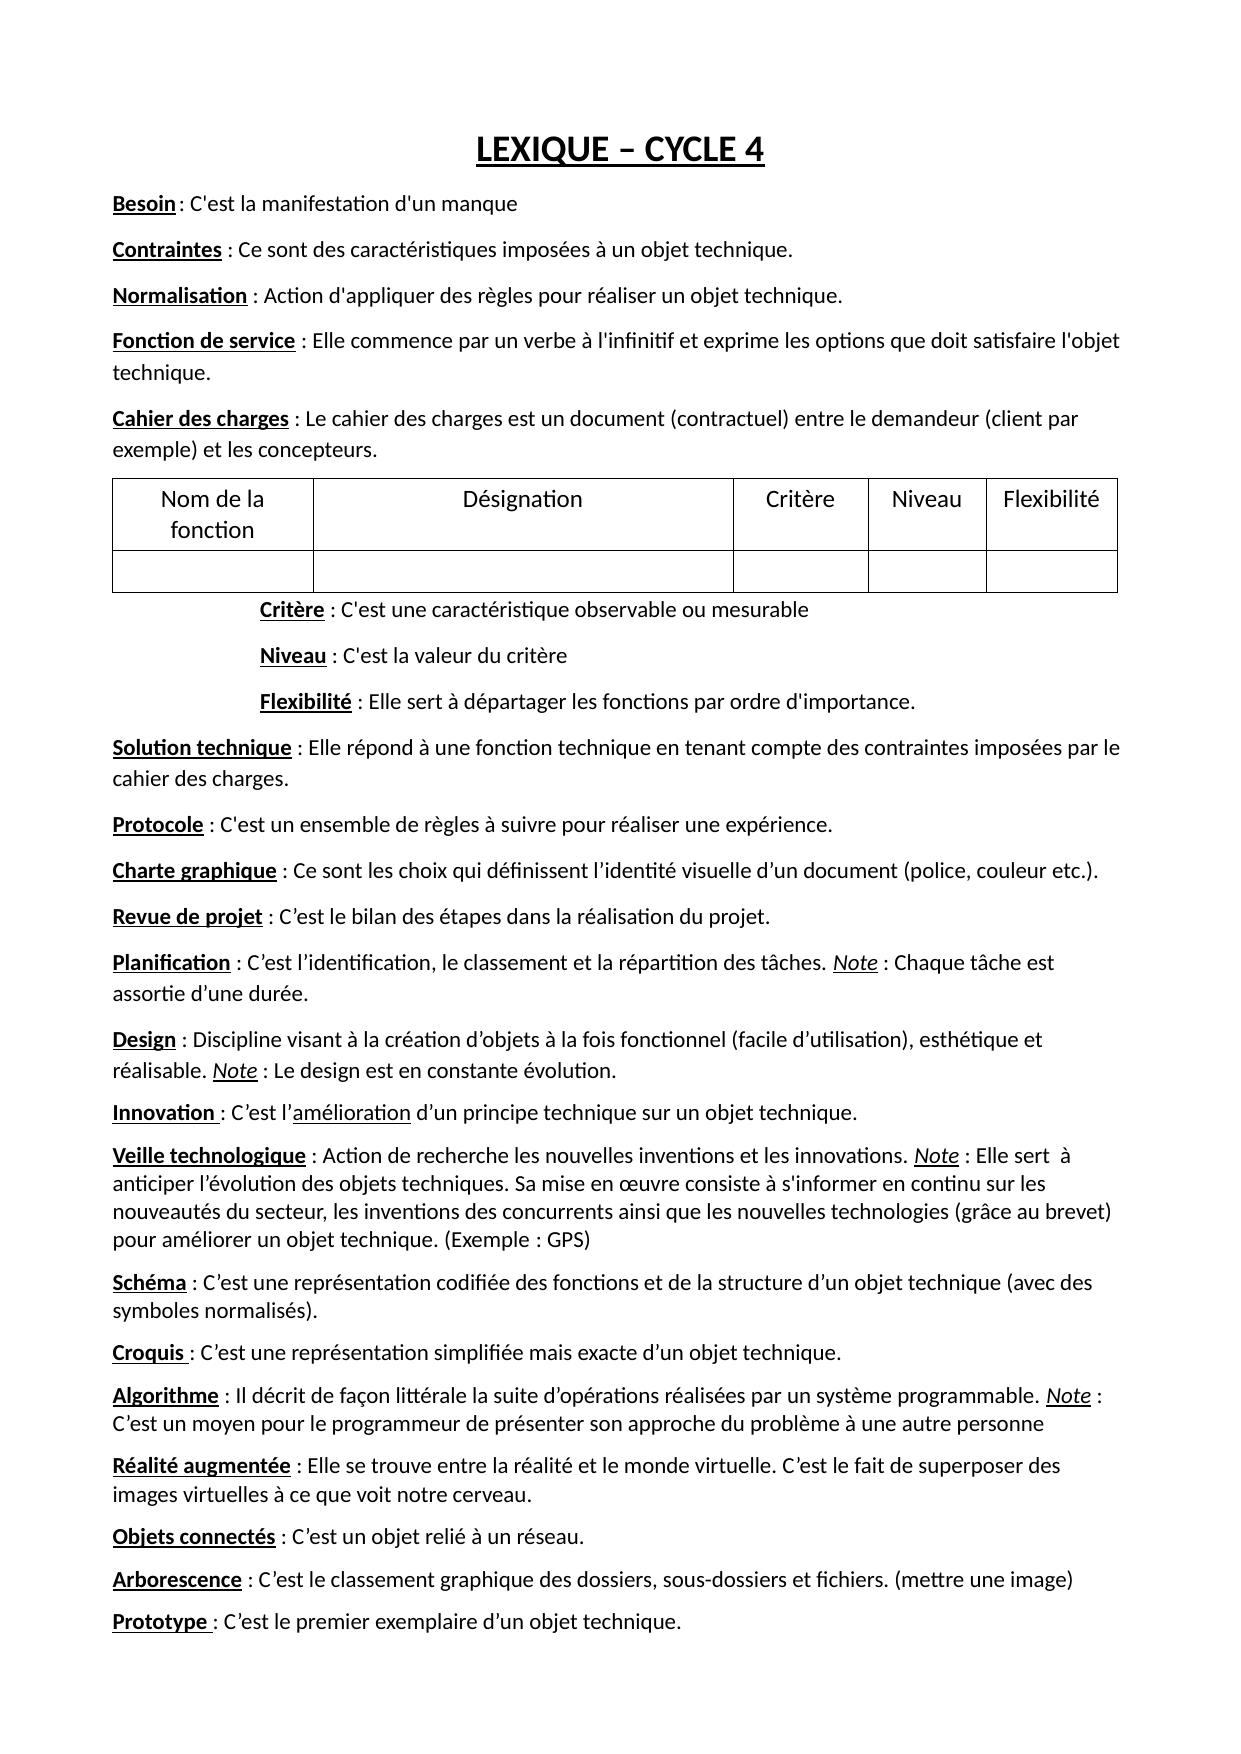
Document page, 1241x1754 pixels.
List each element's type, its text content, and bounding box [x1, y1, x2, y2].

table_cell [314, 551, 733, 592]
text Charte graphique : Ce sont les choix qui définissent l’identité visuelle d’un document (police, couleur etc.). [112, 853, 1128, 884]
text LEXIQUE – CYCLE 4 [112, 118, 1128, 171]
table_cell [113, 551, 313, 592]
text Croquis : C’est une représentation simplifiée mais exacte d’un objet technique. [112, 1338, 1128, 1366]
text Niveau : C'est la valeur du critère [112, 638, 1128, 669]
table_header Flexibilité [987, 479, 1117, 550]
table_header Désignation [314, 479, 733, 550]
text Réalité augmentée : Elle se trouve entre la réalité et le monde virtuelle. C’est le fait de superposer des images virtuelles à ce que voit notre cerveau. [112, 1452, 1128, 1508]
text Innovation : C’est l’amélioration d’un principe technique sur un objet technique. [112, 1098, 1128, 1127]
text Solution technique : Elle répond à une fonction technique en tenant compte des contraintes imposées par le cahier des charges. [112, 730, 1128, 792]
text Protocole : C'est un ensemble de règles à suivre pour réaliser une expérience. [112, 807, 1128, 838]
text Arborescence : C’est le classement graphique des dossiers, sous-dossiers et fichiers. (mettre une image) [112, 1565, 1128, 1593]
text Contraintes : Ce sont des caractéristiques imposées à un objet technique. [112, 232, 1128, 263]
text Algorithme : Il décrit de façon littérale la suite d’opérations réalisées par un système programmable. Note : C’est un moyen pour le programmeur de présenter son approche du problème à une autre personne [112, 1381, 1128, 1437]
text Planification : C’est l’identification, le classement et la répartition des tâches. Note : Chaque tâche est assortie d’une durée. [112, 944, 1128, 1007]
table_cell [734, 551, 868, 592]
text Critère : C'est une caractéristique observable ou mesurable [112, 592, 1128, 623]
text Design : Discipline visant à la création d’objets à la fois fonctionnel (facile d’utilisation), esthétique et réalisable. Note : Le design est en constante évolution. [112, 1021, 1128, 1084]
text Revue de projet : C’est le bilan des étapes dans la réalisation du projet. [112, 898, 1128, 930]
text Veille technologique : Action de recherche les nouvelles inventions et les innovations. Note : Elle sert à anticiper l’évolution des objets techniques. Sa mise en œuvre consiste à s'informer en continu sur les nouveautés du secteur, les inventions des concurrents ainsi que les nouvelles technologies (grâce au brevet) pour améliorer un objet technique. (Exemple : GPS) [112, 1141, 1128, 1253]
text Flexibilité : Elle sert à départager les fonctions par ordre d'importance. [112, 684, 1128, 715]
text Normalisation : Action d'appliquer des règles pour réaliser un objet technique. [112, 277, 1128, 309]
text Fonction de service : Elle commence par un verbe à l'infinitif et exprime les options que doit satisfaire l'objet technique. [112, 323, 1128, 386]
text Prototype : C’est le premier exemplaire d’un objet technique. [112, 1607, 1128, 1636]
text Besoin : C'est la manifestation d'un manque [112, 186, 1128, 217]
table_cell [987, 551, 1117, 592]
text Objets connectés : C’est un objet relié à un réseau. [112, 1522, 1128, 1550]
text Schéma : C’est une représentation codifiée des fonctions et de la structure d’un objet technique (avec des symboles normalisés). [112, 1268, 1128, 1324]
table_header Critère [734, 479, 868, 550]
table_header Nom de la fonction [113, 479, 313, 550]
table_cell [869, 551, 986, 592]
table_header Niveau [869, 479, 986, 550]
text Cahier des charges : Le cahier des charges est un document (contractuel) entre le demandeur (client par exemple) et les concepteurs. [112, 400, 1128, 463]
